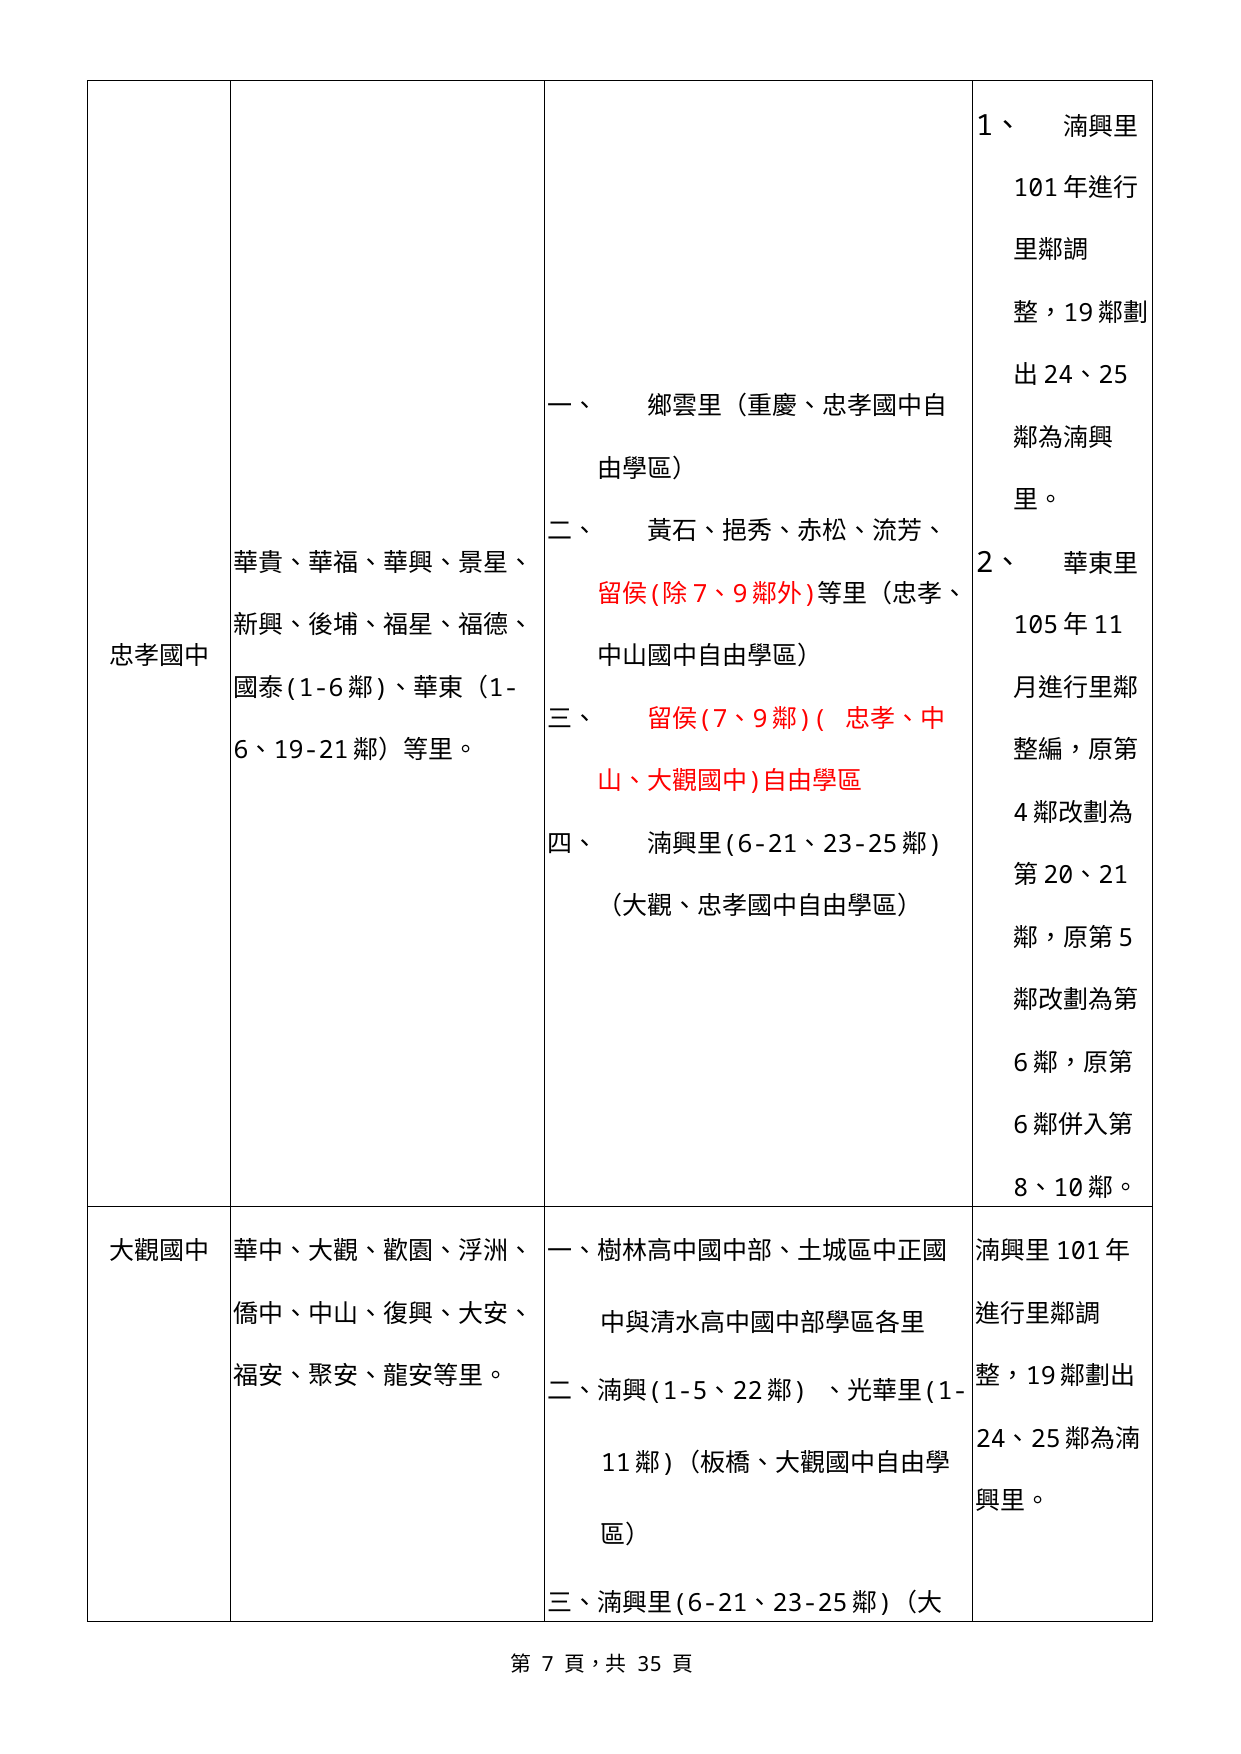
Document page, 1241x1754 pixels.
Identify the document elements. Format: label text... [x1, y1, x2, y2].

table_cell 大觀國中 [88, 1207, 230, 1621]
table_cell 忠孝國中 [88, 81, 230, 1206]
table_cell 華貴、華福、華興、景星、 新興、後埔、福星、福德、 國泰(1-6鄰)、華東（1-6、19-21鄰）等里。 [231, 81, 544, 1206]
table_cell 一、樹林高中國中部、土城區中正國中與清水高中國中部學區各里 二、湳興(1-5、22鄰) 、光華里(1-11鄰)（板橋、大觀國中自由學區） 三、湳興里(6-21、23-25鄰)（大 [545, 1207, 972, 1621]
table_cell 湳興里101年進行里鄰調整，19鄰劃出24、25鄰為湳興里。 華東里105年11月進行里鄰整編，原第4鄰改劃為第20、21鄰，原第5鄰改劃為第6鄰，原第6鄰併入第8、10鄰。 [973, 81, 1152, 1206]
table_cell 華中、大觀、歡園、浮洲、 僑中、中山、復興、大安、 福安、聚安、龍安等里。 [231, 1207, 544, 1621]
table_cell 鄉雲里（重慶、忠孝國中自由學區） 黃石、挹秀、赤松、流芳、留侯(除7、9鄰外)等里（忠孝、中山國中自由學區） 留侯(7、9鄰)( 忠孝、中山、大觀國中)自由學區 湳興里(6-21、23-25鄰) （大觀、忠孝國中自由學區） [545, 81, 972, 1206]
table_cell 湳興里101年進行里鄰調整，19鄰劃出24、25鄰為湳興里。 [973, 1207, 1152, 1621]
